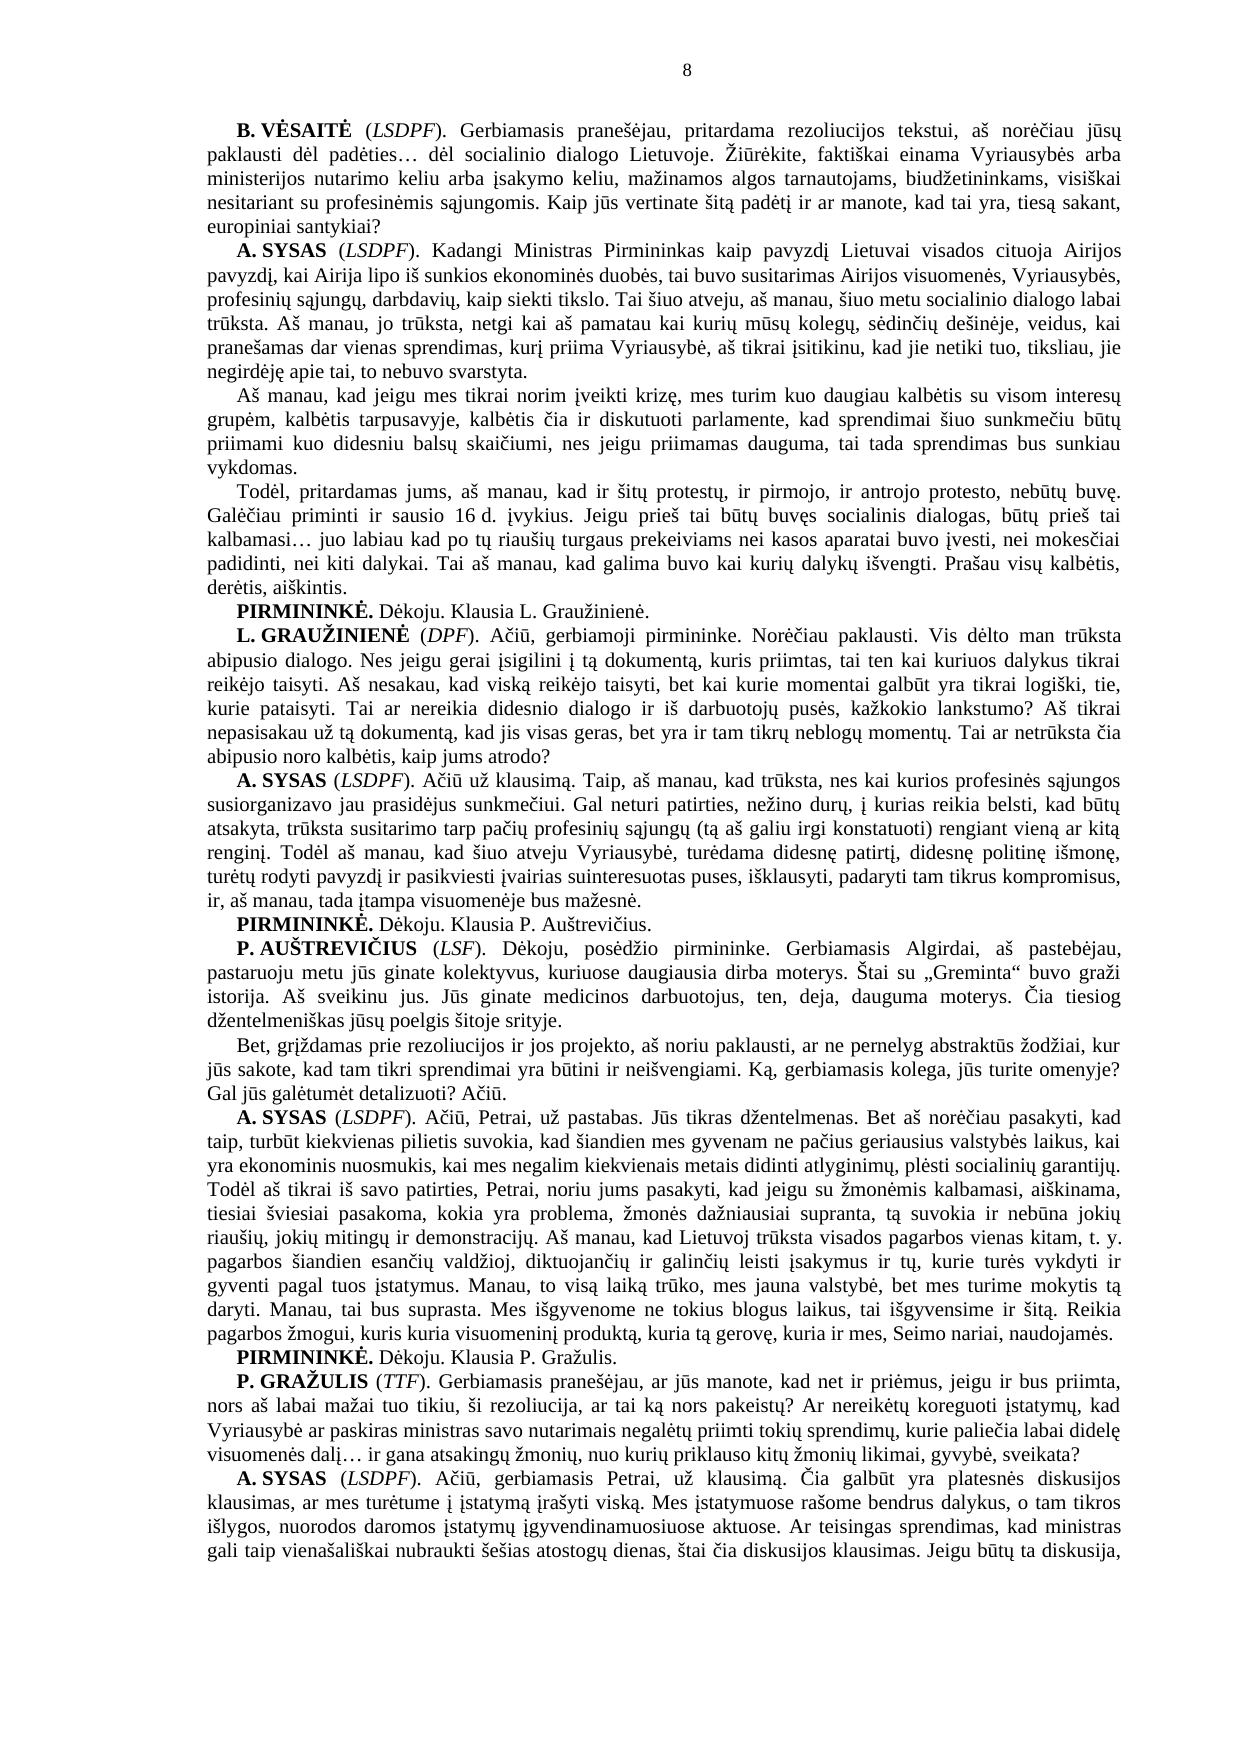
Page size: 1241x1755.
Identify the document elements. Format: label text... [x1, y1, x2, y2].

text Aš manau, kad jeigu mes tikrai norim įveikti krizę, mes turim kuo daugiau kalbėtis su visom interesų grupėm, kalbėtis tarpusavyje, kalbėtis čia ir diskutuoti parlamente, kad sprendimai šiuo sunkmečiu būtų priimami kuo didesniu balsų skaičiumi, nes jeigu priimamas dauguma, tai tada sprendimas bus sunkiau vykdomas. [207, 383, 1122, 479]
text A. SYSAS (LSDPF). Kadangi Ministras Pirmininkas kaip pavyzdį Lietuvai visados cituoja Airijos pavyzdį, kai Airija lipo iš sunkios ekonominės duobės, tai buvo susitarimas Airijos visuomenės, Vyriausybės, profesinių sąjungų, darbdavių, kaip siekti tikslo. Tai šiuo atveju, aš manau, šiuo metu socialinio dialogo labai trūksta. Aš manau, jo trūksta, netgi kai aš pamatau kai kurių mūsų kolegų, sėdinčių dešinėje, veidus, kai pranešamas dar vienas sprendimas, kurį priima Vyriausybė, aš tikrai įsitikinu, kad jie netiki tuo, tiksliau, jie negirdėję apie tai, to nebuvo svarstyta. [207, 238, 1122, 383]
text P. GRAŽULIS (TTF). Gerbiamasis pranešėjau, ar jūs manote, kad net ir priėmus, jeigu ir bus priimta, nors aš labai mažai tuo tikiu, ši rezoliucija, ar tai ką nors pakeistų? Ar nereikėtų koreguoti įstatymų, kad Vyriausybė ar paskiras ministras savo nutarimais negalėtų priimti tokių sprendimų, kurie paliečia labai didelę visuomenės dalį… ir gana atsakingų žmonių, nuo kurių priklauso kitų žmonių likimai, gyvybė, sveikata? [207, 1369, 1122, 1466]
text Bet, grįždamas prie rezoliucijos ir jos projekto, aš noriu paklausti, ar ne pernelyg abstraktūs žodžiai, kur jūs sakote, kad tam tikri sprendimai yra būtini ir neišvengiami. Ką, gerbiamasis kolega, jūs turite omenyje? Gal jūs galėtumėt detalizuoti? Ačiū. [207, 1032, 1122, 1105]
text PIRMININKĖ. Dėkoju. Klausia L. Graužinienė. [207, 599, 1122, 623]
text L. GRAUŽINIENĖ (DPF). Ačiū, gerbiamoji pirmininke. Norėčiau paklausti. Vis dėlto man trūksta abipusio dialogo. Nes jeigu gerai įsigilini į tą dokumentą, kuris priimtas, tai ten kai kuriuos dalykus tikrai reikėjo taisyti. Aš nesakau, kad viską reikėjo taisyti, bet kai kurie momentai galbūt yra tikrai logiški, tie, kurie pataisyti. Tai ar nereikia didesnio dialogo ir iš darbuotojų pusės, kažkokio lankstumo? Aš tikrai nepasisakau už tą dokumentą, kad jis visas geras, bet yra ir tam tikrų neblogų momentų. Tai ar netrūksta čia abipusio noro kalbėtis, kaip jums atrodo? [207, 623, 1122, 768]
text PIRMININKĖ. Dėkoju. Klausia P. Gražulis. [207, 1345, 1122, 1369]
text PIRMININKĖ. Dėkoju. Klausia P. Auštrevičius. [207, 912, 1122, 936]
text B. VĖSAITĖ (LSDPF). Gerbiamasis pranešėjau, pritardama rezoliucijos tekstui, aš norėčiau jūsų paklausti dėl padėties… dėl socialinio dialogo Lietuvoje. Žiūrėkite, faktiškai einama Vyriausybės arba ministerijos nutarimo keliu arba įsakymo keliu, mažinamos algos tarnautojams, biudžetininkams, visiškai nesitariant su profesinėmis sąjungomis. Kaip jūs vertinate šitą padėtį ir ar manote, kad tai yra, tiesą sakant, europiniai santykiai? [207, 118, 1122, 238]
text Todėl, pritardamas jums, aš manau, kad ir šitų protestų, ir pirmojo, ir antrojo protesto, nebūtų buvę. Galėčiau priminti ir sausio 16 d. įvykius. Jeigu prieš tai būtų buvęs socialinis dialogas, būtų prieš tai kalbamasi… juo labiau kad po tų riaušių turgaus prekeiviams nei kasos aparatai buvo įvesti, nei mokesčiai padidinti, nei kiti dalykai. Tai aš manau, kad galima buvo kai kurių dalykų išvengti. Prašau visų kalbėtis, derėtis, aiškintis. [207, 479, 1122, 599]
text P. AUŠTREVIČIUS (LSF). Dėkoju, posėdžio pirmininke. Gerbiamasis Algirdai, aš pastebėjau, pastaruoju metu jūs ginate kolektyvus, kuriuose daugiausia dirba moterys. Štai su „Greminta“ buvo graži istorija. Aš sveikinu jus. Jūs ginate medicinos darbuotojus, ten, deja, dauguma moterys. Čia tiesiog džentelmeniškas jūsų poelgis šitoje srityje. [207, 936, 1122, 1032]
text A. SYSAS (LSDPF). Ačiū, Petrai, už pastabas. Jūs tikras džentelmenas. Bet aš norėčiau pasakyti, kad taip, turbūt kiekvienas pilietis suvokia, kad šiandien mes gyvenam ne pačius geriausius valstybės laikus, kai yra ekonominis nuosmukis, kai mes negalim kiekvienais metais didinti atlyginimų, plėsti socialinių garantijų. Todėl aš tikrai iš savo patirties, Petrai, noriu jums pasakyti, kad jeigu su žmonėmis kalbamasi, aiškinama, tiesiai šviesiai pasakoma, kokia yra problema, žmonės dažniausiai supranta, tą suvokia ir nebūna jokių riaušių, jokių mitingų ir demonstracijų. Aš manau, kad Lietuvoj trūksta visados pagarbos vienas kitam, t. y. pagarbos šiandien esančių valdžioj, diktuojančių ir galinčių leisti įsakymus ir tų, kurie turės vykdyti ir gyventi pagal tuos įstatymus. Manau, to visą laiką trūko, mes jauna valstybė, bet mes turime mokytis tą daryti. Manau, tai bus suprasta. Mes išgyvenome ne tokius blogus laikus, tai išgyvensime ir šitą. Reikia pagarbos žmogui, kuris kuria visuomeninį produktą, kuria tą gerovę, kuria ir mes, Seimo nariai, naudojamės. [207, 1105, 1122, 1345]
text A. SYSAS (LSDPF). Ačiū už klausimą. Taip, aš manau, kad trūksta, nes kai kurios profesinės sąjungos susiorganizavo jau prasidėjus sunkmečiui. Gal neturi patirties, nežino durų, į kurias reikia belsti, kad būtų atsakyta, trūksta susitarimo tarp pačių profesinių sąjungų (tą aš galiu irgi konstatuoti) rengiant vieną ar kitą renginį. Todėl aš manau, kad šiuo atveju Vyriausybė, turėdama didesnę patirtį, didesnę politinę išmonę, turėtų rodyti pavyzdį ir pasikviesti įvairias suinteresuotas puses, išklausyti, padaryti tam tikrus kompromisus, ir, aš manau, tada įtampa visuomenėje bus mažesnė. [207, 768, 1122, 912]
text A. SYSAS (LSDPF). Ačiū, gerbiamasis Petrai, už klausimą. Čia galbūt yra platesnės diskusijos klausimas, ar mes turėtume į įstatymą įrašyti viską. Mes įstatymuose rašome bendrus dalykus, o tam tikros išlygos, nuorodos daromos įstatymų įgyvendinamuosiuose aktuose. Ar teisingas sprendimas, kad ministras gali taip vienašališkai nubraukti šešias atostogų dienas, štai čia diskusijos klausimas. Jeigu būtų ta diskusija, [207, 1466, 1122, 1562]
